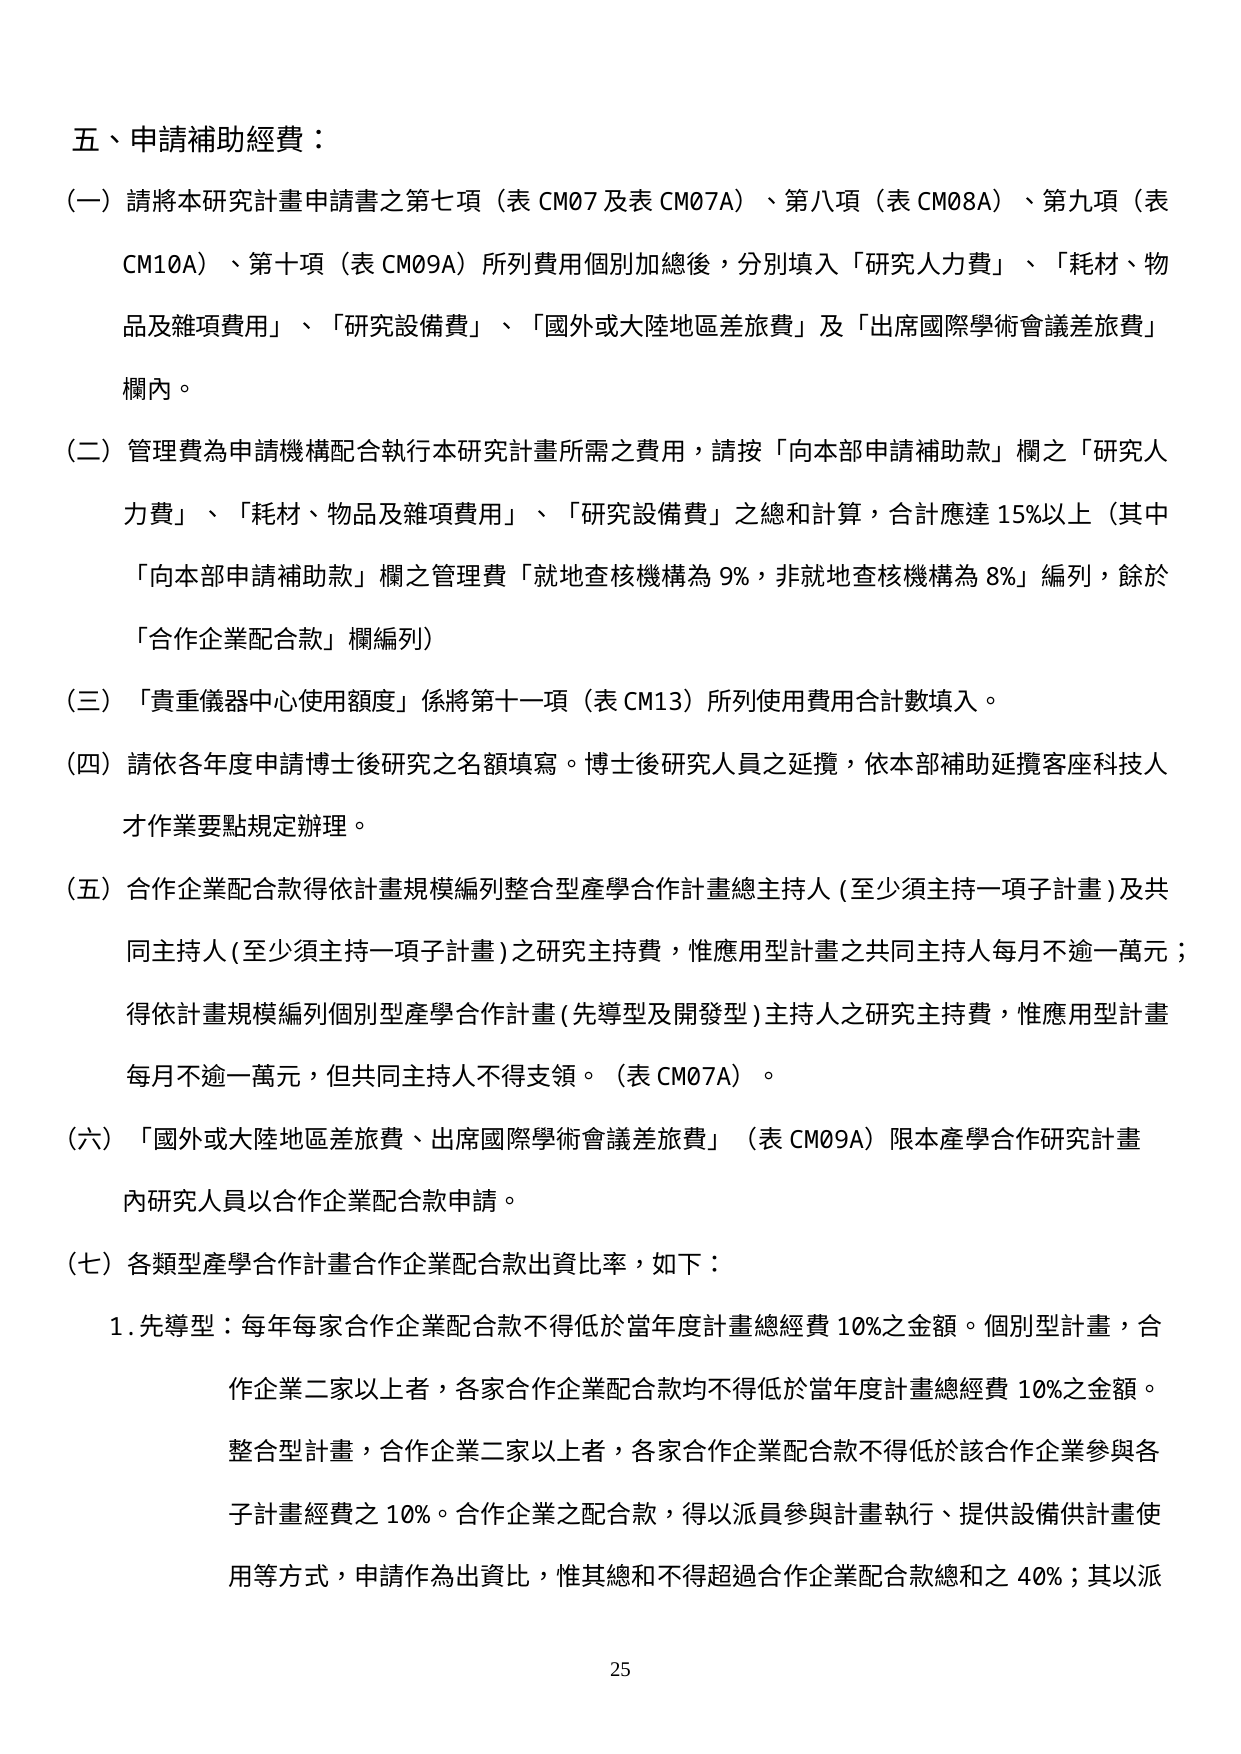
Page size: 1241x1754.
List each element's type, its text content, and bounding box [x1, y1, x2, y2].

text （六）「國外或大陸地區差旅費、出席國際學術會議差旅費」（表CM09A）限本產學合作研究計畫內研究人員以合作企業配合款申請。 [52, 1096, 1141, 1221]
text （五）合作企業配合款得依計畫規模編列整合型產學合作計畫總主持人(至少須主持一項子計畫)及共同主持人(至少須主持一項子計畫)之研究主持費，惟應用型計畫之共同主持人每月不逾一萬元；得依計畫規模編列個別型產學合作計畫(先導型及開發型)主持人之研究主持費，惟應用型計畫每月不逾一萬元，但共同主持人不得支領。（表CM07A）。 [51, 846, 1169, 1096]
text 五、申請補助經費： [71, 96, 1169, 158]
text 1.先導型：每年每家合作企業配合款不得低於當年度計畫總經費10%之金額。個別型計畫，合作企業二家以上者，各家合作企業配合款均不得低於當年度計畫總經費10%之金額。整合型計畫，合作企業二家以上者，各家合作企業配合款不得低於該合作企業參與各子計畫經費之10%。合作企業之配合款，得以派員參與計畫執行、提供設備供計畫使用等方式，申請作為出資比，惟其總和不得超過合作企業配合款總和之40%；其以派 [108, 1283, 1163, 1596]
text （三）「貴重儀器中心使用額度」係將第十一項（表CM13）所列使用費用合計數填入。 [51, 658, 1169, 721]
text （一）請將本研究計畫申請書之第七項（表CM07及表CM07A）、第八項（表CM08A）、第九項（表CM10A）、第十項（表CM09A）所列費用個別加總後，分別填入「研究人力費」、「耗材、物品及雜項費用」、「研究設備費」、「國外或大陸地區差旅費」及「出席國際學術會議差旅費」欄內。 [51, 158, 1169, 408]
text （四）請依各年度申請博士後研究之名額填寫。博士後研究人員之延攬，依本部補助延攬客座科技人才作業要點規定辦理。 [51, 721, 1169, 846]
text （二）管理費為申請機構配合執行本研究計畫所需之費用，請按「向本部申請補助款」欄之「研究人力費」、「耗材、物品及雜項費用」、「研究設備費」之總和計算，合計應達15%以上（其中「向本部申請補助款」欄之管理費「就地查核機構為9%，非就地查核機構為8%」編列，餘於「合作企業配合款」欄編列） [51, 408, 1169, 658]
text （七）各類型產學合作計畫合作企業配合款出資比率，如下： [52, 1221, 1141, 1283]
